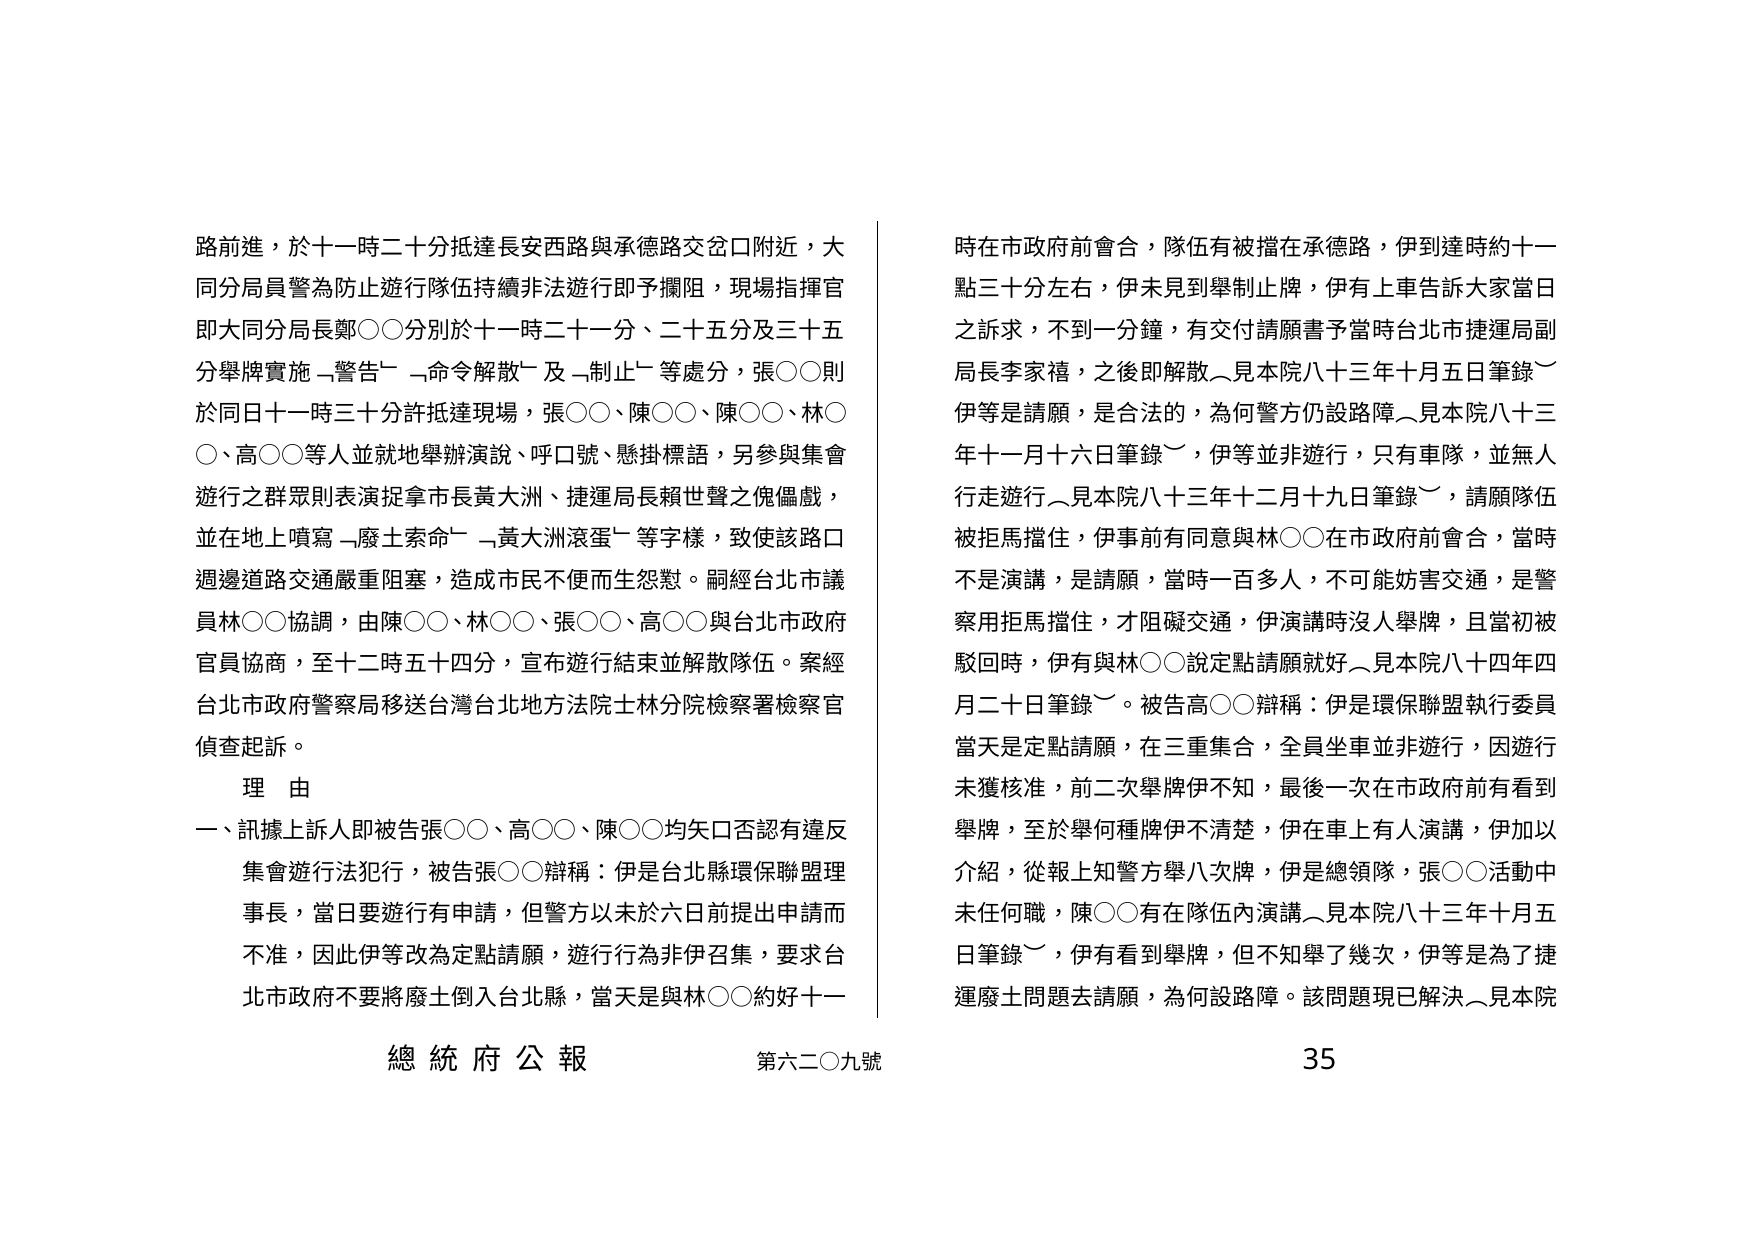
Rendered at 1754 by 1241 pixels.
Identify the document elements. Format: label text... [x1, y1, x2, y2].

text 一、訊據上訴人即被告張○○、高○○、陳○○均矢口否認有違反集會遊行法犯行，被告張○○辯稱：伊是台北縣環保聯盟理事長，當日要遊行有申請，但警方以未於六日前提出申請而不准，因此伊等改為定點請願，遊行行為非伊召集，要求台北市政府不要將廢土倒入台北縣，當天是與林○○約好十一時在市政府前會合，隊伍有被擋在承德路，伊到達時約十一點三十分左右，伊未見到舉制止牌，伊有上車告訴大家當日之訴求，不到一分鐘，有交付請願書予當時台北市捷運局副局長李家禧，之後即解散︵見本院八十三年十月五日筆錄︶，伊等是請願，是合法的，為何警方仍設路障︵見本院八十三年十一月十六日筆錄︶，伊等並非遊行，只有車隊，並無人行走遊行︵見本院八十三年十二月十九日筆錄︶，請願隊伍被拒馬擋住，伊事前有同意與林○○在市政府前會合，當時不是演講，是請願，當時一百多人，不可能妨害交通，是警察用拒馬擋住，才阻礙交通，伊演講時沒人舉牌，且當初被駁回時，伊有與林○○說定點請願就好︵見本院八十四年四月二十日筆錄︶。被告高○○辯稱：伊是環保聯盟執行委員，當天是定點請願，在三重集合，全員坐車並非遊行，因遊行未獲核准，前二次舉牌伊不知，最後一次在市政府前有看到舉牌，至於舉何種牌伊不清楚，伊在車上有人演講，伊加以介紹，從報上知警方舉八次牌，伊是總領隊，張○○活動中未任何職，陳○○有在隊伍內演講︵見本院八十三年十月五日筆錄︶，伊有看到舉牌，但不知舉了幾次，伊等是為了捷運廢土問題去請願，為何設路障。該問題現已解決︵見本院八十三年十一月十六日筆錄︶，伊等是請願，非遊行，且是一下橋便受阻，該處是第一現場︵見本院八十二年十二月十九日筆錄︶，對原審判決不服，沒有三重分會，只有台北分會，當時伊是總會會長，伊是前一天晚上林○○來找伊參加，詳細內容不清楚，當天有用大哥大與林○○議員協調走那條路，伊是經協調所走的路，怎麼妨害交通，且警方設拒馬，一直舉牌，並離伊等有一段距離，根本亂舉牌︵見本院八十四年四月二十日筆錄︶。被告陳○○辯稱：伊當天是代表台北縣民之民意，伊不知有無核准活動，伊不知何人說要到台北市政府請願，伊是得知消息而到的，伊未看到警方舉牌︵見本院八十三年十月五日筆錄︶，伊等是要到市政府請願，坐在車上，並與副分局長協調好，且伊未見到舉牌︵見本院八十三年十二月五日筆錄︶，伊是民意代表，有與萬華分局協調不遊行，故定點請願，警方舉牌後又派車引導伊等過去，對方有承認倒廢土是錯的，警方不認識伊人等語︵見本院八十四年四月二十日筆錄︶。 [907, 222, 1559, 1013]
text 一、訊據上訴人即被告張○○、高○○、陳○○均矢口否認有違反集會遊行法犯行，被告張○○辯稱：伊是台北縣環保聯盟理事長，當日要遊行有申請，但警方以未於六日前提出申請而不准，因此伊等改為定點請願，遊行行為非伊召集，要求台北市政府不要將廢土倒入台北縣，當天是與林○○約好十一時在市政府前會合，隊伍有被擋在承德路，伊到達時約十一點三十分左右，伊未見到舉制止牌，伊有上車告訴大家當日之訴求，不到一分鐘，有交付請願書予當時台北市捷運局副局長李家禧，之後即解散︵見本院八十三年十月五日筆錄︶，伊等是請願，是合法的，為何警方仍設路障︵見本院八十三年十一月十六日筆錄︶，伊等並非遊行，只有車隊，並無人行走遊行︵見本院八十三年十二月十九日筆錄︶，請願隊伍被拒馬擋住，伊事前有同意與林○○在市政府前會合，當時不是演講，是請願，當時一百多人，不可能妨害交通，是警察用拒馬擋住，才阻礙交通，伊演講時沒人舉牌，且當初被駁回時，伊有與林○○說定點請願就好︵見本院八十四年四月二十日筆錄︶。被告高○○辯稱：伊是環保聯盟執行委員，當天是定點請願，在三重集合，全員坐車並非遊行，因遊行未獲核准，前二次舉牌伊不知，最後一次在市政府前有看到舉牌，至於舉何種牌伊不清楚，伊在車上有人演講，伊加以介紹，從報上知警方舉八次牌，伊是總領隊，張○○活動中未任何職，陳○○有在隊伍內演講︵見本院八十三年十月五日筆錄︶，伊有看到舉牌，但不知舉了幾次，伊等是為了捷運廢土問題去請願，為何設路障。該問題現已解決︵見本院八十三年十一月十六日筆錄︶，伊等是請願，非遊行，且是一下橋便受阻，該處是第一現場︵見本院八十二年十二月十九日筆錄︶，對原審判決不服，沒有三重分會，只有台北分會，當時伊是總會會長，伊是前一天晚上林○○來找伊參加，詳細內容不清楚，當天有用大哥大與林○○議員協調走那條路，伊是經協調所走的路，怎麼妨害交通，且警方設拒馬，一直舉牌，並離伊等有一段距離，根本亂舉牌︵見本院八十四年四月二十日筆錄︶。被告陳○○辯稱：伊當天是代表台北縣民之民意，伊不知有無核准活動，伊不知何人說要到台北市政府請願，伊是得知消息而到的，伊未看到警方舉牌︵見本院八十三年十月五日筆錄︶，伊等是要到市政府請願，坐在車上，並與副分局長協調好，且伊未見到舉牌︵見本院八十三年十二月五日筆錄︶，伊是民意代表，有與萬華分局協調不遊行，故定點請願，警方舉牌後又派車引導伊等過去，對方有承認倒廢土是錯的，警方不認識伊人等語︵見本院八十四年四月二十日筆錄︶。 [195, 805, 847, 1013]
text 張○○係台北縣環保聯盟理事長，認台北市將公共建設廢土傾倒在台北縣，乃於八十二年十月四日向台北市政府警察局申請於八十二年十月九日十時至十四時，集合台北縣居民五百人，宣傳車十台，從台北縣忠孝橋集合，沿台北市忠孝西路、承德路、長安西路遊行至台北市政府，抗議市政府違法傾倒廢土，並以林○○︵另結︶為代理人，該局以八十二年十月六日北市警保字第一一三八七九號台北市政府警察局核定遊行通知書，通知張○○因未依規定於六日前向主管機關提出申請，依集會遊行法第九條、第十一條之規定，核定﹁不准舉行﹂，附註：如不服﹁核定事項﹂﹁限制事項﹂者，得於收受通知書之日起二日內，以書面附其理由提出申復，該核定通知書並經張○○之代理人林○○於八十二年十月六日十三時三十分親自簽收。張○○未循法定程序申復，乃與高○○、林○○、陳○○、陳○○︵另已判決確定︶共同基於集會遊行之犯意聯絡，而首謀主張以定點請願方式，高○○、林○○二人為總領隊，陳○○、陳○○為副總領隊，以﹁除廢土、愛鄉土﹂為由糾合民眾約一百多人，宣傳車二十二輛，高○○、陳○○、陳○○、林○○共乘第一輛宣傳指揮車，引導車隊及群眾自台北縣忠孝橋進入台北市萬華區，台北市政府警察局萬華分局現場指揮官二組組長張○○乃於上午十時二十五分第一次舉牌實施﹁警告﹂處分，惟林○○等人均抗不遵從繼續領導抗爭隊伍前進，十時二十八分及十時三十一分，張○○再舉牌實施﹁命令解散﹂及﹁制止﹂等處分，惟林○○等人仍抗不遵從，繼續領導抗爭隊伍沿忠孝橋南側引導進入台北市區，在西寧南路口被警方攔阻後，林○○等人即輪流在該路口演說，且在地上噴寫抗議標語。稍後林○○等人復共乘指揮車領導遊行隊伍沿台北市環河北路、鄭州路前進，於十一時二十分抵達長安西路與承德路交岔口附近，大同分局員警為防止遊行隊伍持續非法遊行即予攔阻，現場指揮官即大同分局長鄭○○分別於十一時二十一分、二十五分及三十五分舉牌實施﹁警告﹂﹁命令解散﹂及﹁制止﹂等處分，張○○則於同日十一時三十分許抵達現場，張○○、陳○○、陳○○、林○○、高○○等人並就地舉辦演說、呼口號、懸掛標語，另參與集會遊行之群眾則表演捉拿市長黃大洲、捷運局長賴世聲之傀儡戲，並在地上噴寫﹁廢土索命﹂﹁黃大洲滾蛋﹂等字樣，致使該路口週邊道路交通嚴重阻塞，造成市民不便而生怨懟。嗣經台北市議員林○○協調，由陳○○、林○○、張○○、高○○與台北市政府官員協商，至十二時五十四分，宣布遊行結束並解散隊伍。案經台北市政府警察局移送台灣台北地方法院士林分院檢察署檢察官偵查起訴。 [195, 222, 847, 763]
text 理 由 [242, 763, 847, 805]
